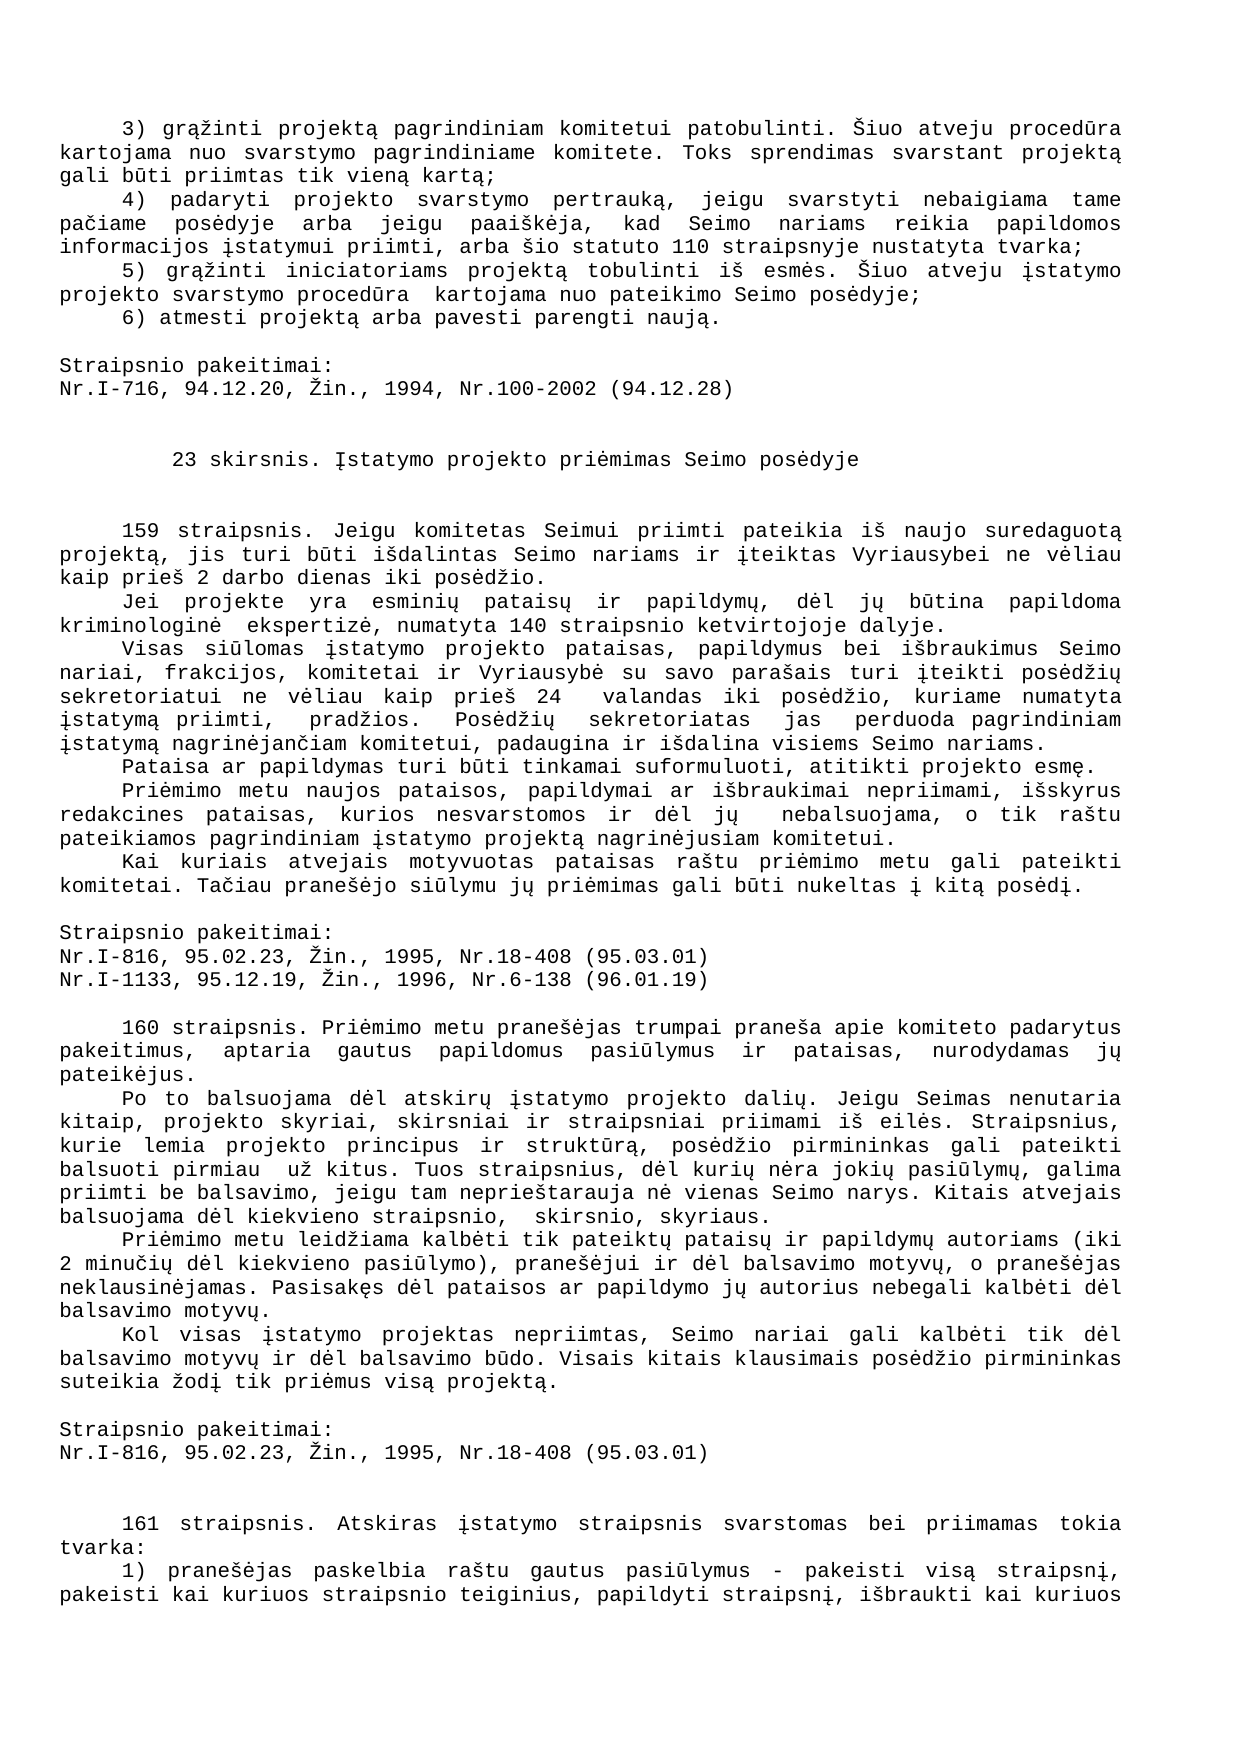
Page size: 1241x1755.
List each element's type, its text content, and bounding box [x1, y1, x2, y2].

text 23 skirsnis. Įstatymo projekto priėmimas Seimo posėdyje [59, 449, 1122, 473]
text 160 straipsnis. Priėmimo metu pranešėjas trumpai praneša apie komiteto padarytus pakeitimus, aptaria gautus papildomus pasiūlymus ir pataisas, nurodydamas jų pateikėjus. [59, 1017, 1122, 1088]
text Jei projekte yra esminių pataisų ir papildymų, dėl jų būtina papildoma kriminologinė ekspertizė, numatyta 140 straipsnio ketvirtojoje dalyje. [59, 591, 1122, 638]
text Kai kuriais atvejais motyvuotas pataisas raštu priėmimo metu gali pateikti komitetai. Tačiau pranešėjo siūlymu jų priėmimas gali būti nukeltas į kitą posėdį. [59, 851, 1122, 898]
text Nr.I-816, 95.02.23, Žin., 1995, Nr.18-408 (95.03.01) [59, 946, 1122, 969]
text 161 straipsnis. Atskiras įstatymo straipsnis svarstomas bei priimamas tokia tvarka: [59, 1513, 1122, 1561]
text 159 straipsnis. Jeigu komitetas Seimui priimti pateikia iš naujo suredaguotą projektą, jis turi būti išdalintas Seimo nariams ir įteiktas Vyriausybei ne vėliau kaip prieš 2 darbo dienas iki posėdžio. [59, 520, 1122, 591]
text Po to balsuojama dėl atskirų įstatymo projekto dalių. Jeigu Seimas nenutaria kitaip, projekto skyriai, skirsniai ir straipsniai priimami iš eilės. Straipsnius, kurie lemia projekto principus ir struktūrą, posėdžio pirmininkas gali pateikti balsuoti pirmiau už kitus. Tuos straipsnius, dėl kurių nėra jokių pasiūlymų, galima priimti be balsavimo, jeigu tam neprieštarauja nė vienas Seimo narys. Kitais atvejais balsuojama dėl kiekvieno straipsnio, skirsnio, skyriaus. [59, 1088, 1122, 1229]
text 5) grąžinti iniciatoriams projektą tobulinti iš esmės. Šiuo atveju įstatymo projekto svarstymo procedūra kartojama nuo pateikimo Seimo posėdyje; [59, 260, 1122, 307]
text Nr.I-716, 94.12.20, Žin., 1994, Nr.100-2002 (94.12.28) [59, 378, 1122, 402]
text Pataisa ar papildymas turi būti tinkamai suformuluoti, atitikti projekto esmę. [59, 757, 1122, 780]
text Priėmimo metu naujos pataisos, papildymai ar išbraukimai nepriimami, išskyrus redakcines pataisas, kurios nesvarstomos ir dėl jų nebalsuojama, o tik raštu pateikiamos pagrindiniam įstatymo projektą nagrinėjusiam komitetui. [59, 780, 1122, 851]
text Priėmimo metu leidžiama kalbėti tik pateiktų pataisų ir papildymų autoriams (iki 2 minučių dėl kiekvieno pasiūlymo), pranešėjui ir dėl balsavimo motyvų, o pranešėjas neklausinėjamas. Pasisakęs dėl pataisos ar papildymo jų autorius nebegali kalbėti dėl balsavimo motyvų. [59, 1229, 1122, 1324]
text Nr.I-1133, 95.12.19, Žin., 1996, Nr.6-138 (96.01.19) [59, 969, 1122, 993]
text 4) padaryti projekto svarstymo pertrauką, jeigu svarstyti nebaigiama tame pačiame posėdyje arba jeigu paaiškėja, kad Seimo nariams reikia papildomos informacijos įstatymui priimti, arba šio statuto 110 straipsnyje nustatyta tvarka; [59, 189, 1122, 260]
text 1) pranešėjas paskelbia raštu gautus pasiūlymus - pakeisti visą straipsnį, pakeisti kai kuriuos straipsnio teiginius, papildyti straipsnį, išbraukti kai kuriuos [59, 1561, 1122, 1608]
text 3) grąžinti projektą pagrindiniam komitetui patobulinti. Šiuo atveju procedūra kartojama nuo svarstymo pagrindiniame komitete. Toks sprendimas svarstant projektą gali būti priimtas tik vieną kartą; [59, 118, 1122, 189]
text Nr.I-816, 95.02.23, Žin., 1995, Nr.18-408 (95.03.01) [59, 1442, 1122, 1466]
text Straipsnio pakeitimai: [59, 922, 1122, 946]
text Straipsnio pakeitimai: [59, 354, 1122, 378]
text Straipsnio pakeitimai: [59, 1419, 1122, 1442]
text 6) atmesti projektą arba pavesti parengti naują. [59, 307, 1122, 331]
text Kol visas įstatymo projektas nepriimtas, Seimo nariai gali kalbėti tik dėl balsavimo motyvų ir dėl balsavimo būdo. Visais kitais klausimais posėdžio pirmininkas suteikia žodį tik priėmus visą projektą. [59, 1324, 1122, 1395]
text Visas siūlomas įstatymo projekto pataisas, papildymus bei išbraukimus Seimo nariai, frakcijos, komitetai ir Vyriausybė su savo parašais turi įteikti posėdžių sekretoriatui ne vėliau kaip prieš 24 valandas iki posėdžio, kuriame numatyta įstatymą priimti, pradžios. Posėdžių sekretoriatas jas perduoda pagrindiniam įstatymą nagrinėjančiam komitetui, padaugina ir išdalina visiems Seimo nariams. [59, 638, 1122, 757]
